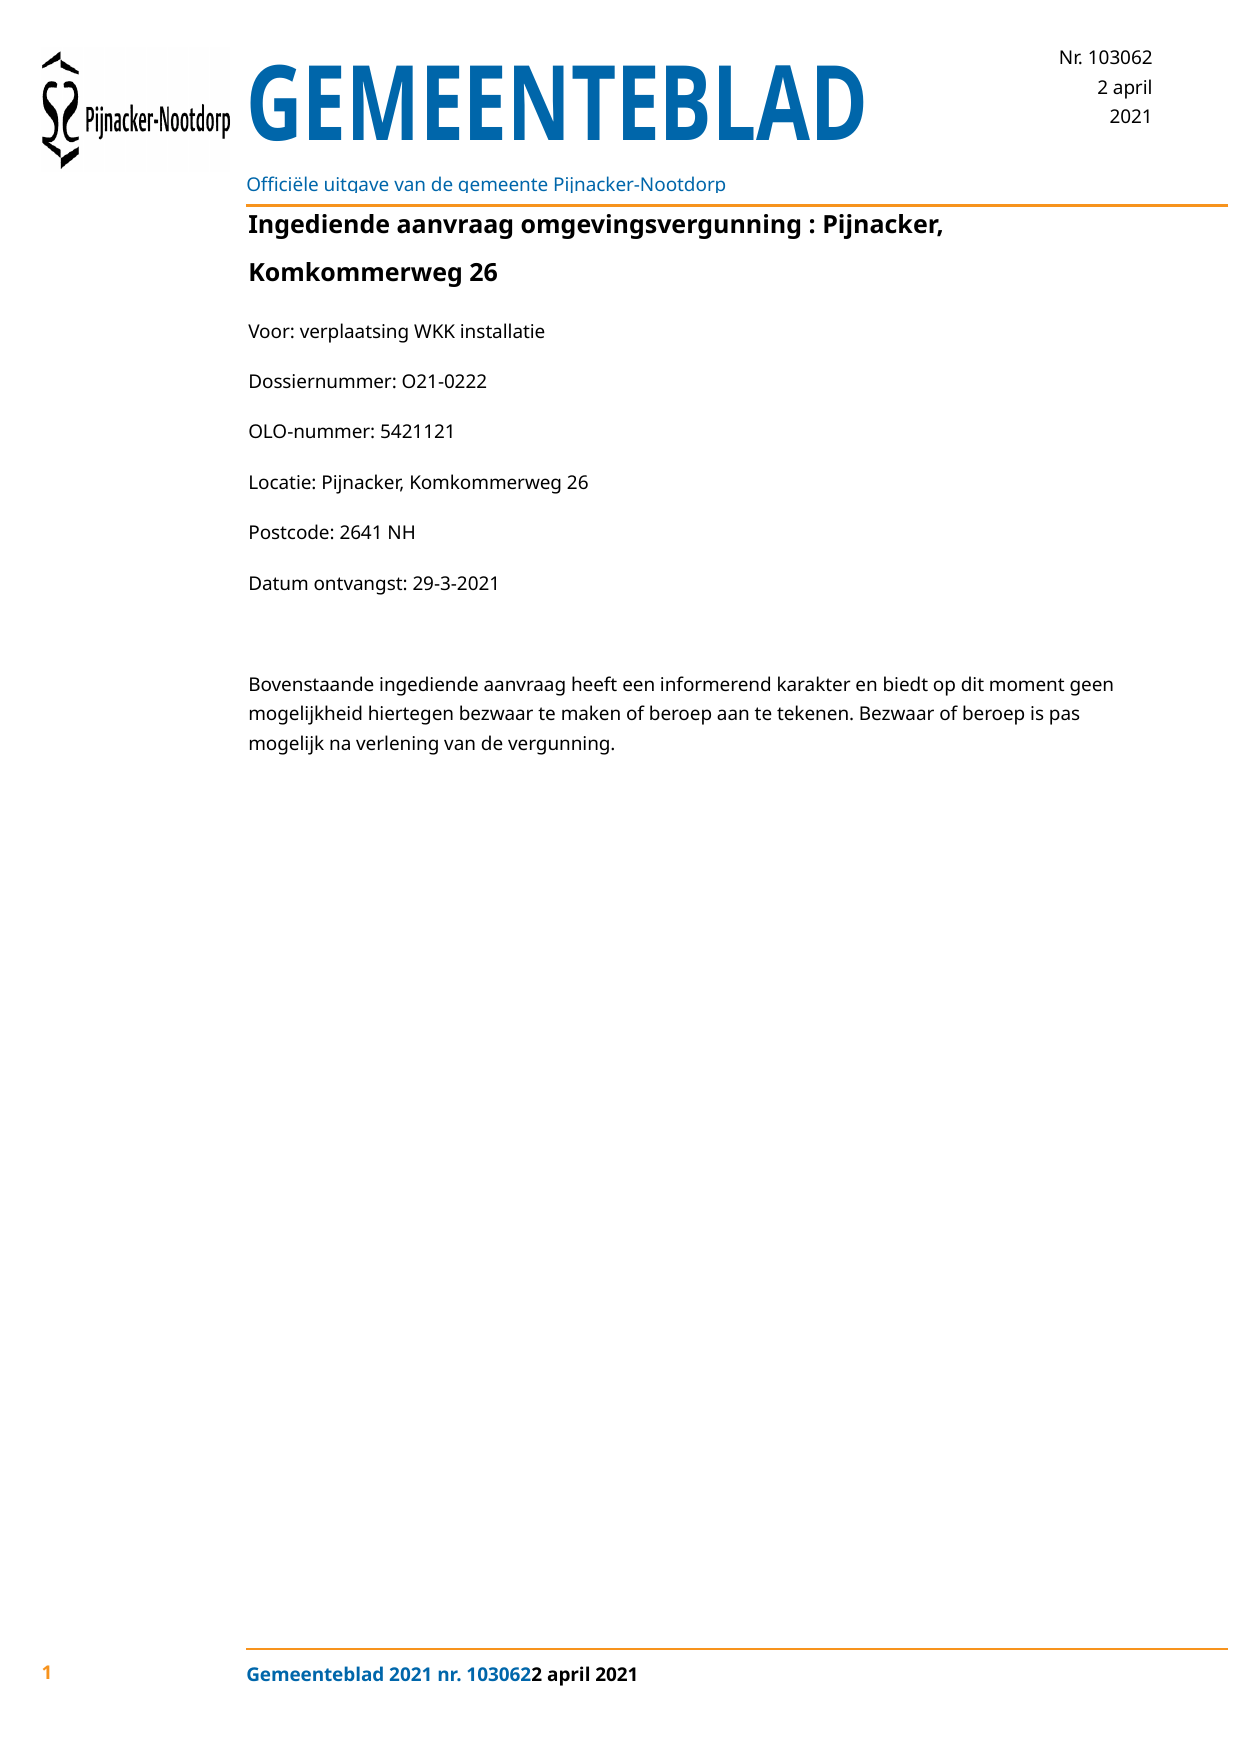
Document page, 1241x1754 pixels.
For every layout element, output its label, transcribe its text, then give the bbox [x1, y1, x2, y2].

text Ingediende aanvraag omgevingsvergunning : Pijnacker, Komkommerweg 26 [248, 207, 1152, 288]
text Postcode: 2641 NH [248, 519, 1152, 545]
picture [41, 47, 231, 172]
text Locatie: Pijnacker, Komkommerweg 26 [248, 469, 1152, 495]
text Dossiernummer: O21-0222 [248, 368, 1152, 394]
text Voor: verplaatsing WKK installatie [248, 318, 1152, 344]
text OLO-nummer: 5421121 [248, 419, 1152, 444]
text Bovenstaande ingediende aanvraag heeft een informerend karakter en biedt op dit moment geen mogelijkheid hiertegen bezwaar te maken of beroep aan te tekenen. Bezwaar of beroep is pas mogelijk na verlening van de vergunning. [248, 671, 1152, 756]
text Datum ontvangst: 29-3-2021 [248, 570, 1152, 596]
